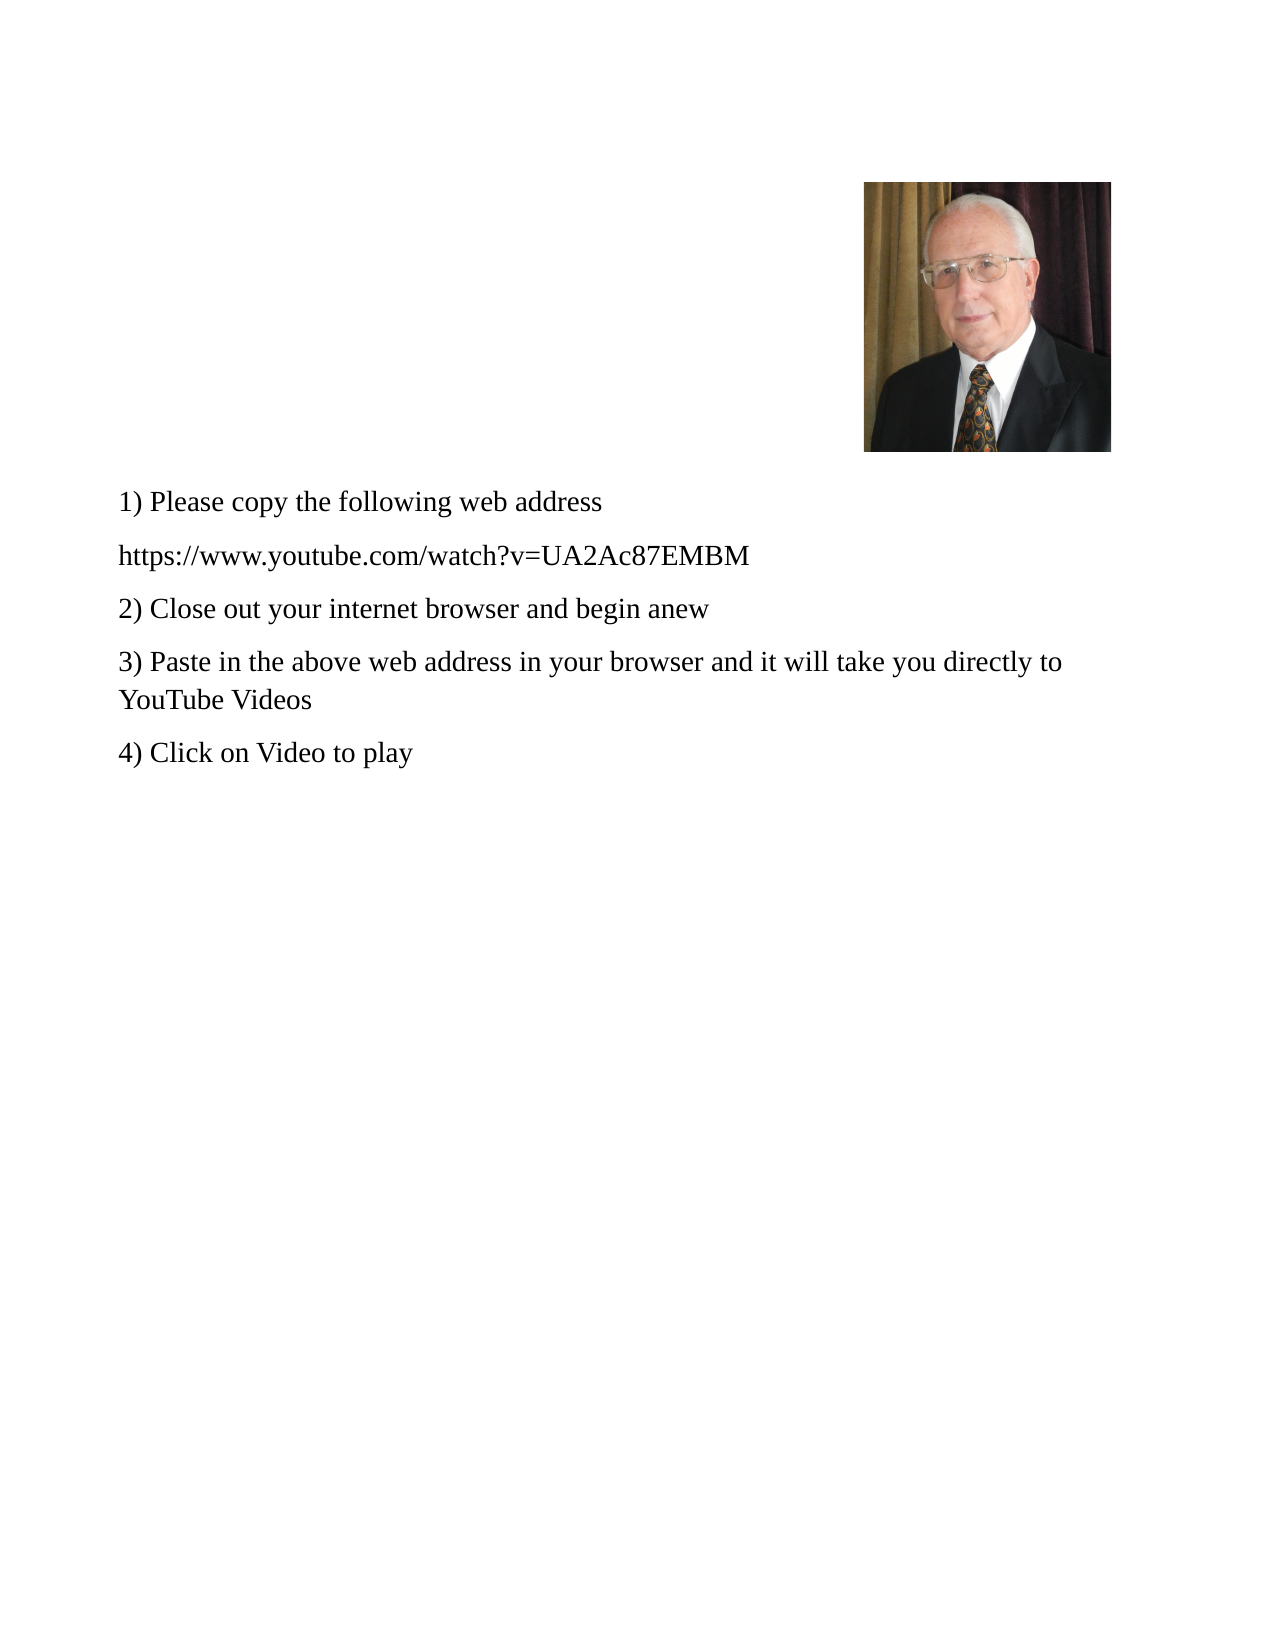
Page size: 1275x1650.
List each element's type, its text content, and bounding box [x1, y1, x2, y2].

text 4) Click on Video to play [118, 736, 1157, 769]
text 2) Close out your internet browser and begin anew [118, 591, 1157, 624]
text 3) Paste in the above web address in your browser and it will take you directly to YouTube Videos [118, 644, 1157, 716]
text 1) Please copy the following web address [118, 484, 1157, 518]
text https://www.youtube.com/watch?v=UA2Ac87EMBM [118, 538, 1157, 571]
